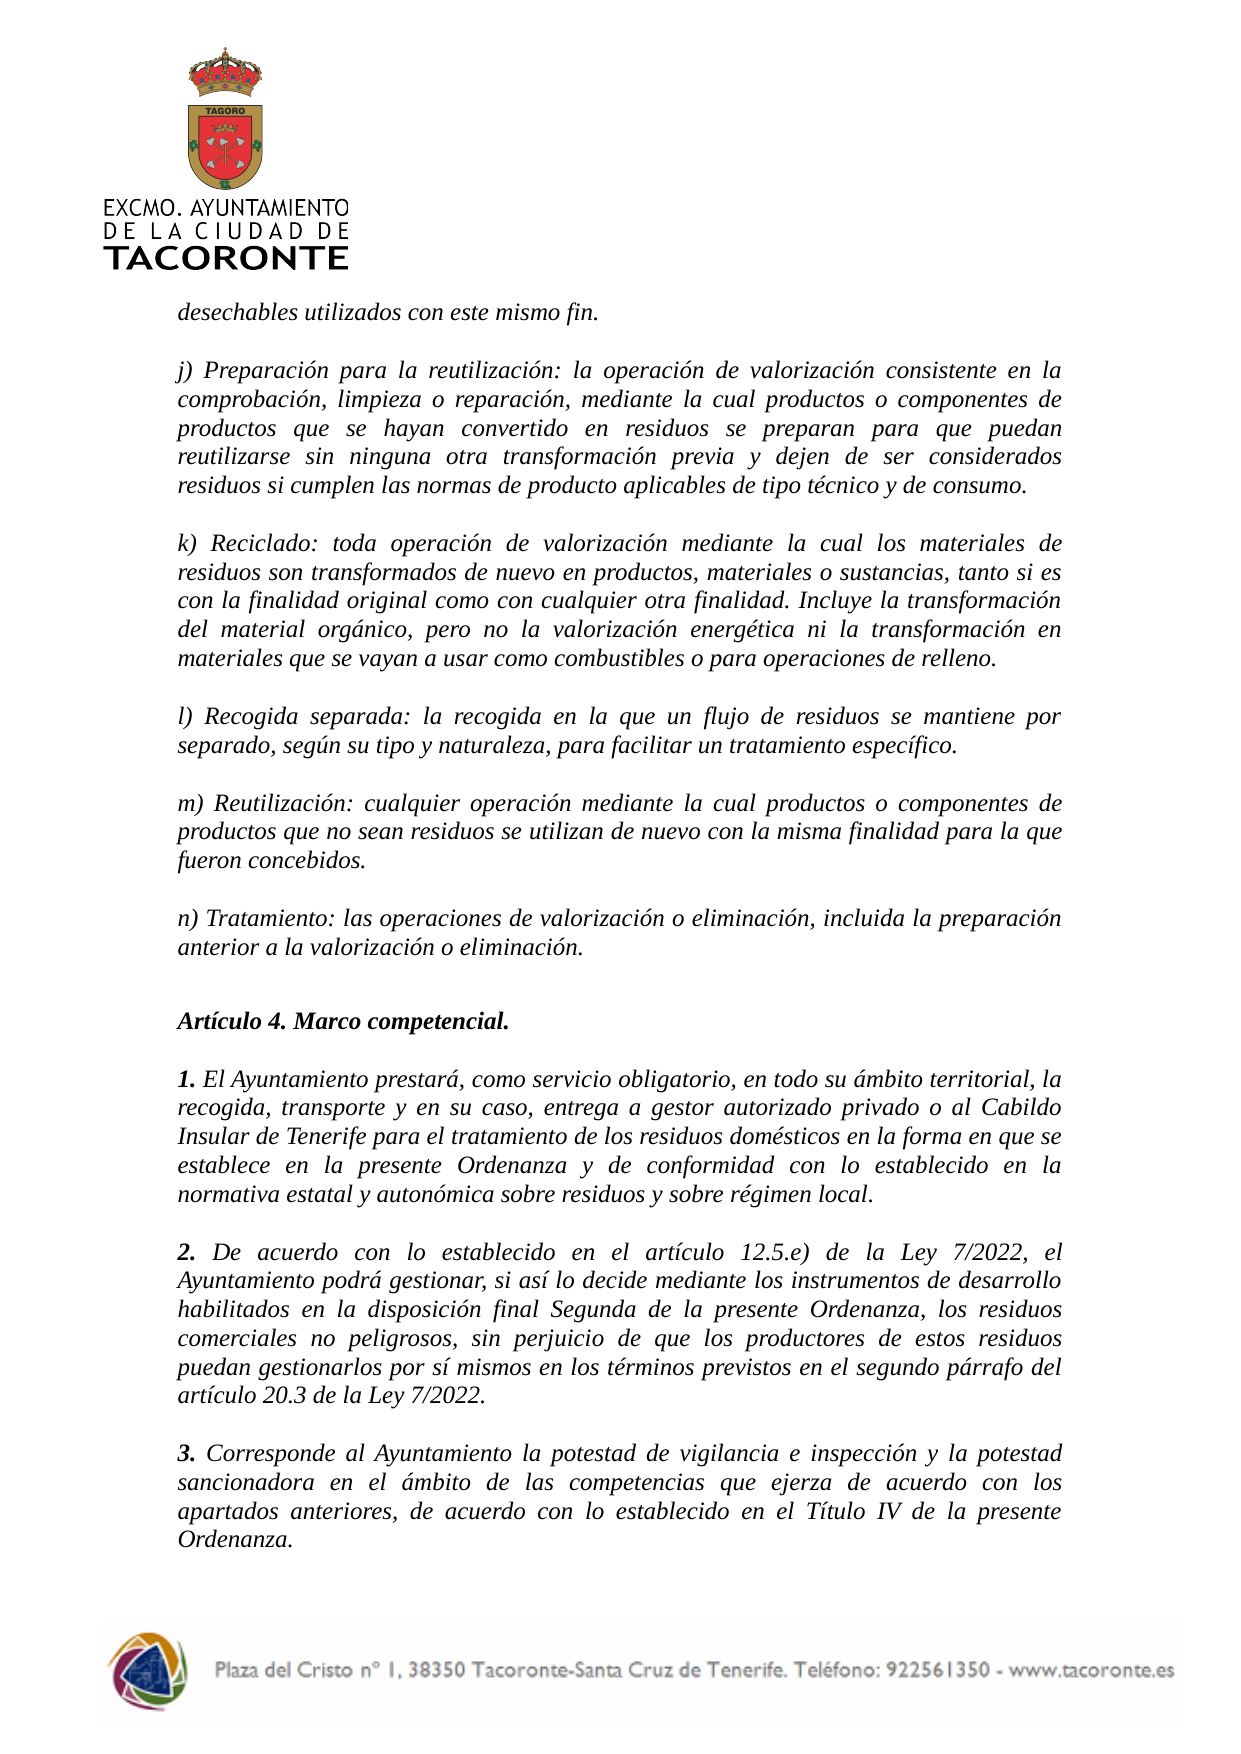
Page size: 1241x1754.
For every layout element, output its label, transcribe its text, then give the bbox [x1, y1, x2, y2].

text 3. Corresponde al Ayuntamiento la potestad de vigilancia e inspección y la potestad sancionadora en el ámbito de las competencias que ejerza de acuerdo con los apartados anteriores, de acuerdo con lo establecido en el Título IV de la presente Ordenanza. [177, 1438, 1063, 1553]
text 2. De acuerdo con lo establecido en el artículo 12.5.e) de la Ley 7/2022, el Ayuntamiento podrá gestionar, si así lo decide mediante los instrumentos de desarrollo habilitados en la disposición final Segunda de la presente Ordenanza, los residuos comerciales no peligrosos, sin perjuicio de que los productores de estos residuos puedan gestionarlos por sí mismos en los términos previstos en el segundo párrafo del artículo 20.3 de la Ley 7/2022. [177, 1237, 1063, 1409]
picture [103, 47, 348, 270]
text m) Reutilización: cualquier operación mediante la cual productos o componentes de productos que no sean residuos se utilizan de nuevo con la misma finalidad para la que fueron concebidos. [177, 788, 1063, 874]
picture [101, 1619, 1184, 1726]
text j) Preparación para la reutilización: la operación de valorización consistente en la comprobación, limpieza o reparación, mediante la cual productos o componentes de productos que se hayan convertido en residuos se preparan para que puedan reutilizarse sin ninguna otra transformación previa y dejen de ser considerados residuos si cumplen las normas de producto aplicables de tipo técnico y de consumo. [177, 355, 1063, 499]
text k) Reciclado: toda operación de valorización mediante la cual los materiales de residuos son transformados de nuevo en productos, materiales o sustancias, tanto si es con la finalidad original como con cualquier otra finalidad. Incluye la transformación del material orgánico, pero no la valorización energética ni la transformación en materiales que se vayan a usar como combustibles o para operaciones de relleno. [177, 528, 1063, 672]
subtitle Artículo 4. Marco competencial. [177, 1006, 1063, 1034]
text n) Tratamiento: las operaciones de valorización o eliminación, incluida la preparación anterior a la valorización o eliminación. [177, 903, 1063, 961]
text 1. El Ayuntamiento prestará, como servicio obligatorio, en todo su ámbito territorial, la recogida, transporte y en su caso, entrega a gestor autorizado privado o al Cabildo Insular de Tenerife para el tratamiento de los residuos domésticos en la forma en que se establece en la presente Ordenanza y de conformidad con lo establecido en la normativa estatal y autonómica sobre residuos y sobre régimen local. [177, 1064, 1063, 1207]
text l) Recogida separada: la recogida en la que un flujo de residuos se mantiene por separado, según su tipo y naturaleza, para facilitar un tratamiento específico. [177, 701, 1063, 758]
text desechables utilizados con este mismo fin. [177, 297, 1063, 326]
